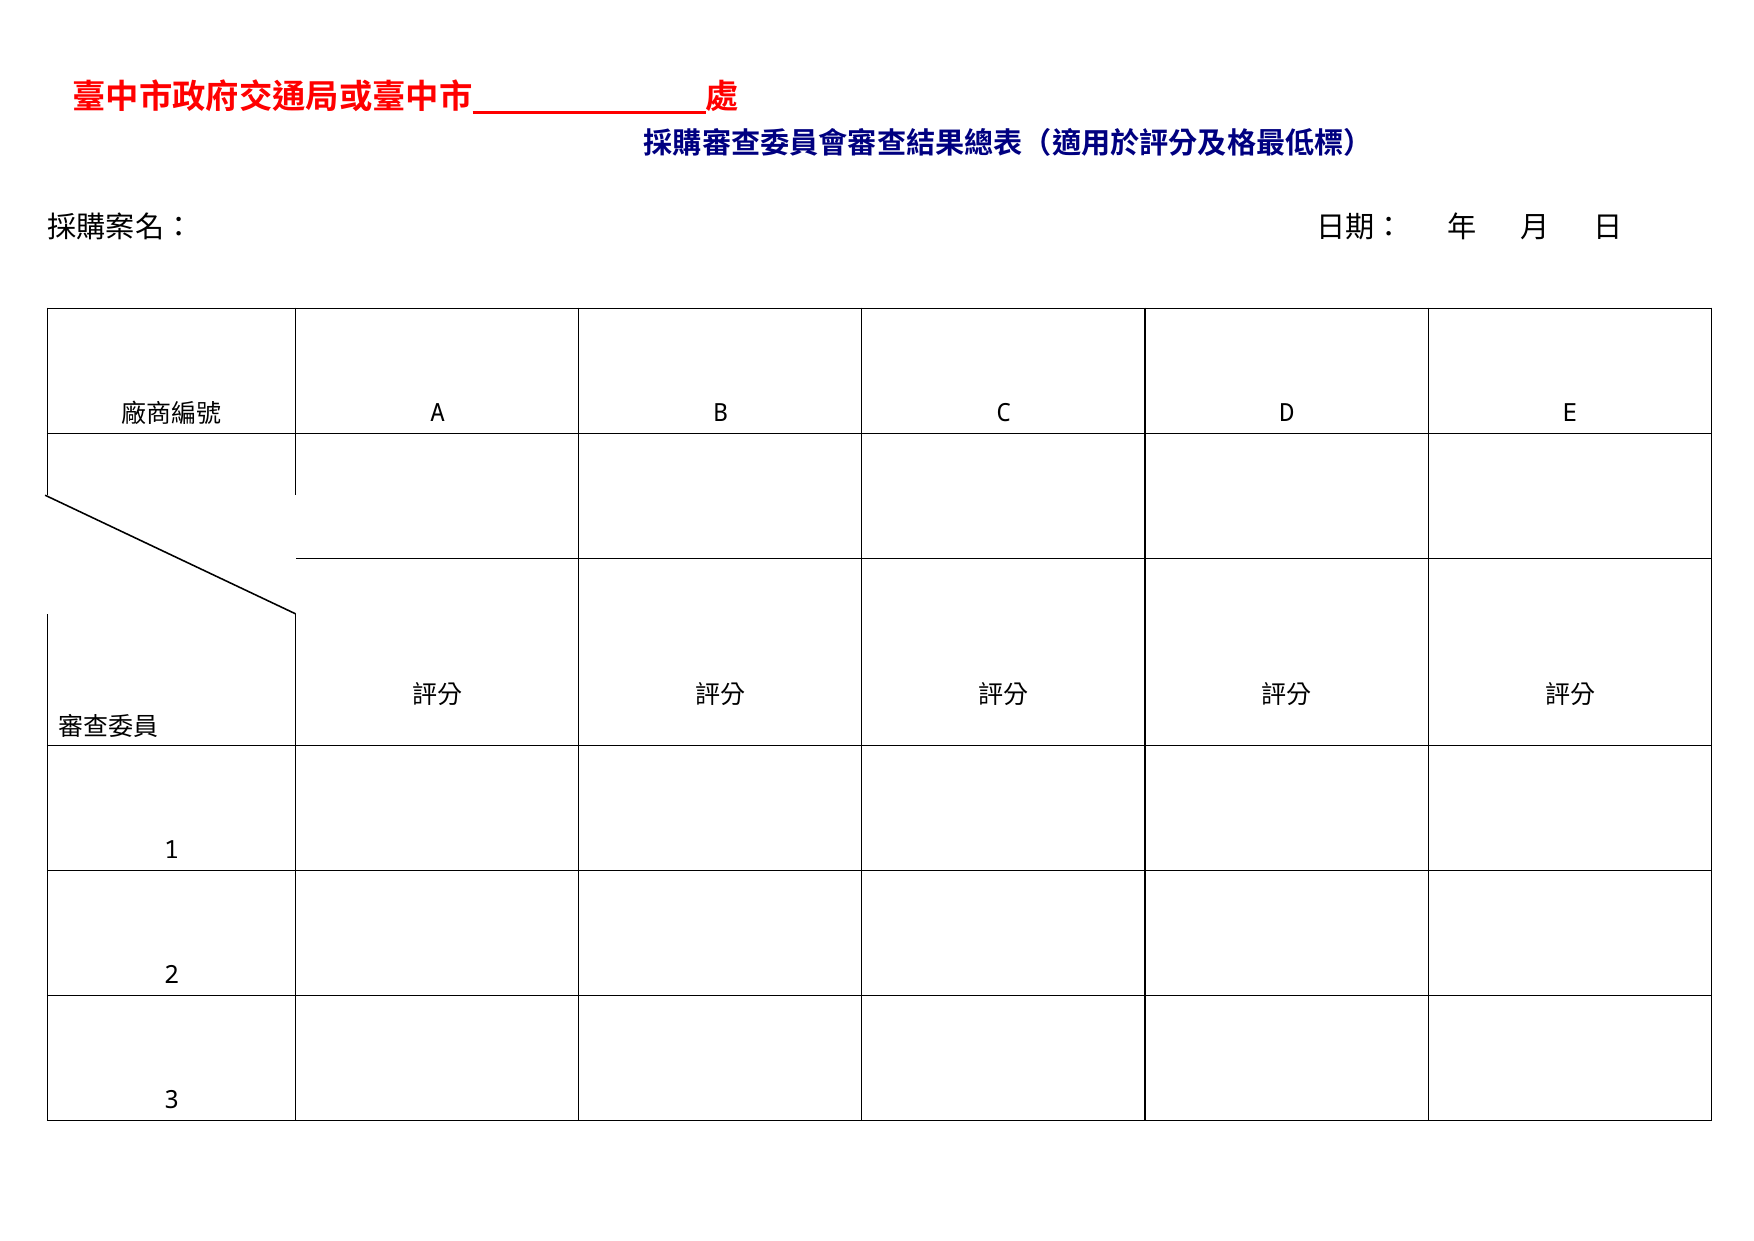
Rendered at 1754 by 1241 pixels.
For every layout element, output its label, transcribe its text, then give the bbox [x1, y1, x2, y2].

table_cell 2 [48, 871, 295, 995]
text 採購審查委員會審查結果總表（適用於評分及格最低標） [136, 118, 1707, 162]
table_cell 評分 [296, 559, 578, 745]
table_cell [1429, 434, 1711, 558]
table_cell [862, 434, 1144, 558]
table_header E [1429, 309, 1711, 433]
text 採購案名： 日期： 年 月 日 [47, 183, 1707, 245]
table_cell 廠商名稱 審查委員 [45, 497, 295, 745]
table_cell [862, 996, 1144, 1120]
table_cell [1146, 871, 1428, 995]
table_cell [579, 996, 861, 1120]
table_cell [579, 871, 861, 995]
table_header D [1146, 309, 1428, 433]
table_cell [579, 746, 861, 870]
text 臺中市政府交通局或臺中市 處 [47, 70, 1707, 118]
table_cell [862, 746, 1144, 870]
table_cell [296, 434, 578, 558]
table_cell [296, 746, 578, 870]
table_cell [1146, 746, 1428, 870]
table_cell [1429, 996, 1711, 1120]
table_cell 1 [48, 746, 295, 870]
table_cell [862, 871, 1144, 995]
table_cell 評分 [862, 559, 1144, 745]
table_header B [579, 309, 861, 433]
table_cell [296, 996, 578, 1120]
table_header 廠商編號 [48, 309, 295, 433]
table_cell 評分 [1146, 559, 1428, 745]
table_cell [296, 871, 578, 995]
table_cell [1429, 746, 1711, 870]
table_cell [1146, 434, 1428, 558]
table_cell 廠商名稱 審查委員 [48, 434, 296, 612]
table_cell 評分 [1429, 559, 1711, 745]
table_cell [579, 434, 861, 558]
table_cell [1429, 871, 1711, 995]
table_cell [1146, 996, 1428, 1120]
table_header A [296, 309, 578, 433]
table_header C [862, 309, 1144, 433]
table_cell 3 [48, 996, 295, 1120]
table_cell 評分 [579, 559, 861, 745]
